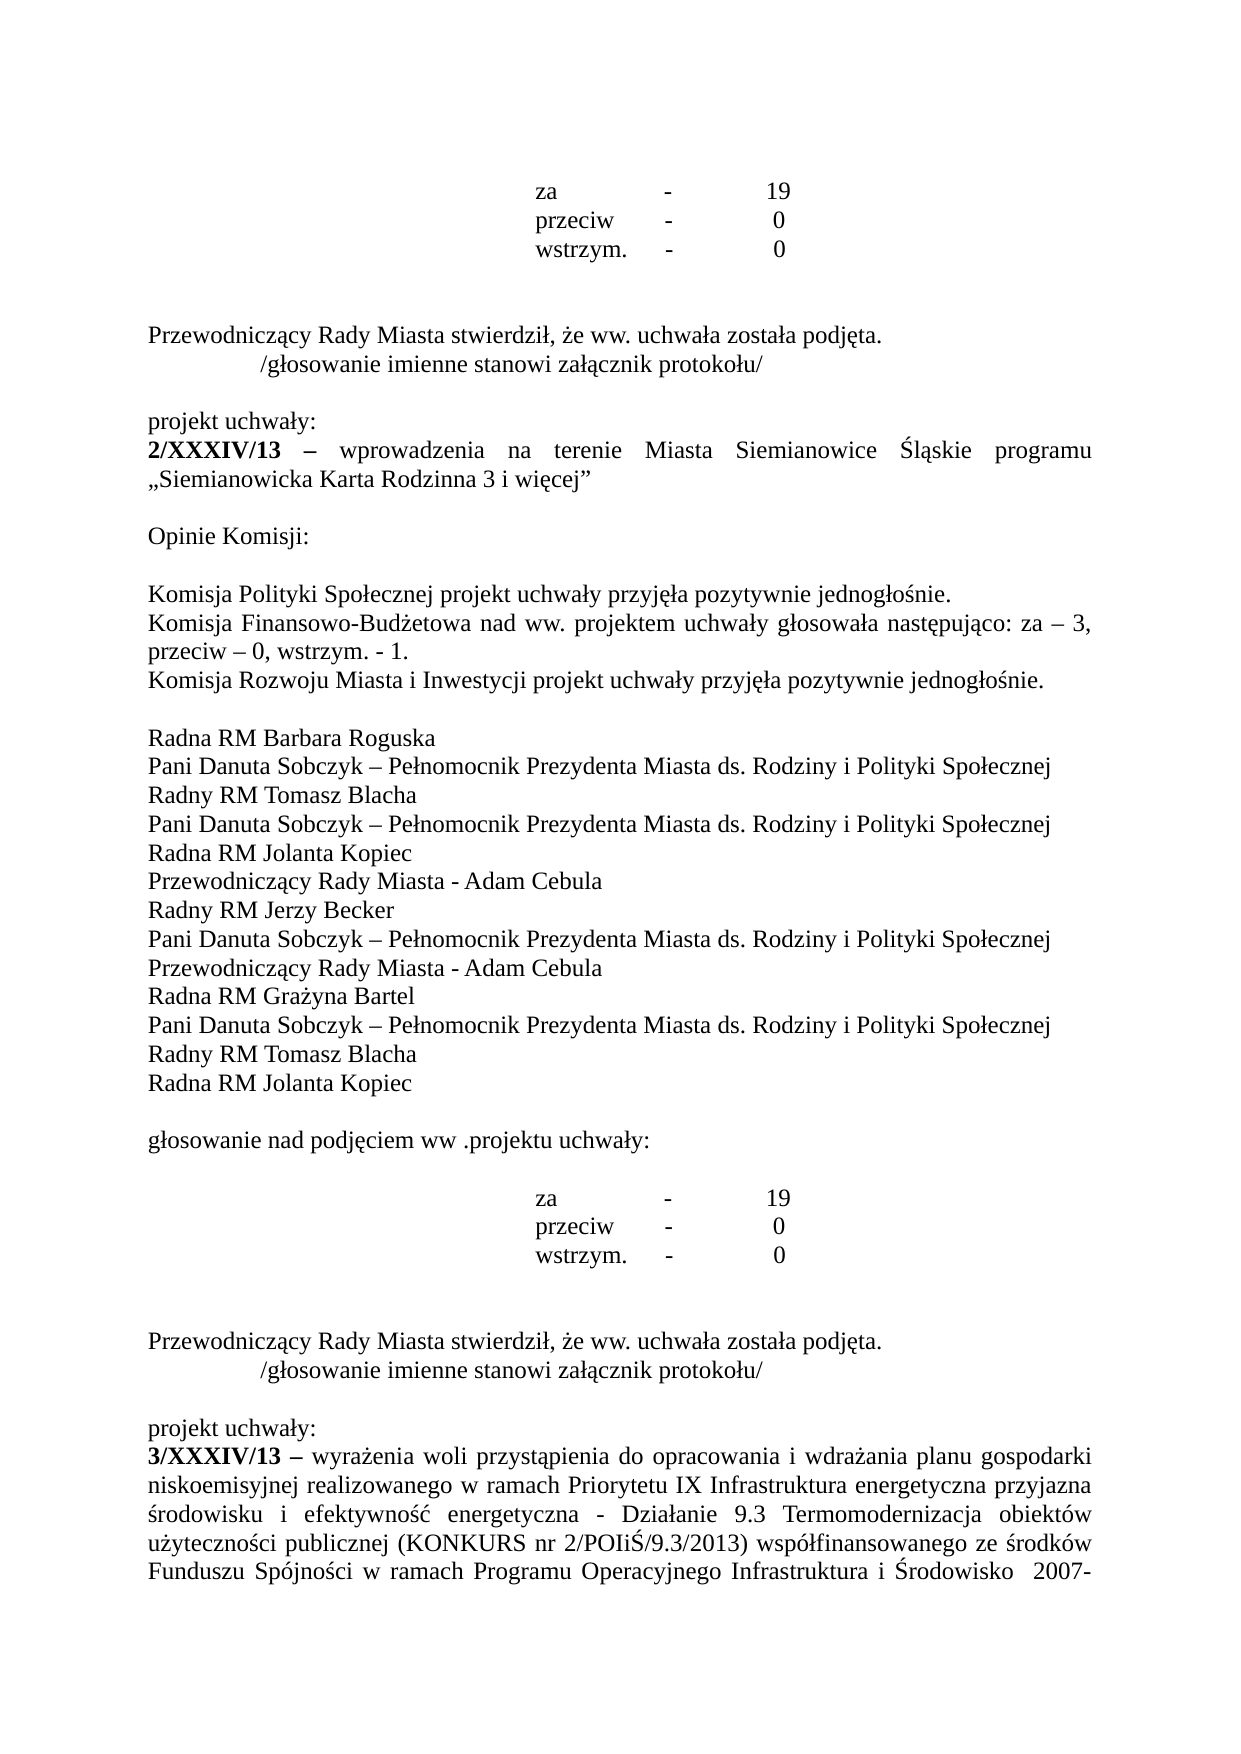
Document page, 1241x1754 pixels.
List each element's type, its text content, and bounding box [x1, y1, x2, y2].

text projekt uchwały: [148, 1413, 1093, 1441]
text Komisja Polityki Społecznej projekt uchwały przyjęła pozytywnie jednogłośnie. [148, 579, 1093, 608]
text Przewodniczący Rady Miasta stwierdził, że ww. uchwała została podjęta. [148, 1326, 1093, 1355]
text /głosowanie imienne stanowi załącznik protokołu/ [148, 349, 1093, 378]
text 3/XXXIV/13 – wyrażenia woli przystąpienia do opracowania i wdrażania planu gospodarki niskoemisyjnej realizowanego w ramach Priorytetu IX Infrastruktura energetyczna przyjazna środowisku i efektywność energetyczna - Działanie 9.3 Termomodernizacja obiektów użyteczności publicznej (KONKURS nr 2/POIiŚ/9.3/2013) współfinansowanego ze środków Funduszu Spójności w ramach Programu Operacyjnego Infrastruktura i Środowisko 2007- [148, 1441, 1093, 1585]
text Radny RM Tomasz Blacha [148, 1039, 1093, 1068]
text Radny RM Tomasz Blacha [148, 780, 1093, 809]
text Pani Danuta Sobczyk – Pełnomocnik Prezydenta Miasta ds. Rodziny i Polityki Społecznej [148, 809, 1093, 838]
text przeciw - 0 [148, 205, 1093, 234]
text Przewodniczący Rady Miasta - Adam Cebula [148, 866, 1093, 895]
text wstrzym. - 0 [148, 234, 1093, 263]
text /głosowanie imienne stanowi załącznik protokołu/ [148, 1355, 1093, 1384]
text głosowanie nad podjęciem ww .projektu uchwały: [148, 1125, 1093, 1154]
text Komisja Rozwoju Miasta i Inwestycji projekt uchwały przyjęła pozytywnie jednogłośnie. [148, 665, 1093, 694]
text Przewodniczący Rady Miasta stwierdził, że ww. uchwała została podjęta. [148, 320, 1093, 349]
text przeciw - 0 [148, 1211, 1093, 1240]
text Radny RM Jerzy Becker [148, 895, 1093, 924]
text Opinie Komisji: [148, 521, 1093, 550]
text Przewodniczący Rady Miasta - Adam Cebula [148, 953, 1093, 981]
text Radna RM Jolanta Kopiec [148, 838, 1093, 866]
text Radna RM Jolanta Kopiec [148, 1068, 1093, 1096]
text Radna RM Grażyna Bartel [148, 981, 1093, 1010]
text projekt uchwały: [148, 406, 1093, 435]
text Pani Danuta Sobczyk – Pełnomocnik Prezydenta Miasta ds. Rodziny i Polityki Społecznej [148, 751, 1093, 780]
text wstrzym. - 0 [148, 1240, 1093, 1269]
text Pani Danuta Sobczyk – Pełnomocnik Prezydenta Miasta ds. Rodziny i Polityki Społecznej [148, 924, 1093, 953]
text Komisja Finansowo-Budżetowa nad ww. projektem uchwały głosowała następująco: za – 3, przeciw – 0, wstrzym. - 1. [148, 608, 1093, 665]
text Pani Danuta Sobczyk – Pełnomocnik Prezydenta Miasta ds. Rodziny i Polityki Społecznej [148, 1010, 1093, 1039]
text za - 19 [148, 1183, 1093, 1211]
text za - 19 [148, 176, 1093, 205]
text Radna RM Barbara Roguska [148, 723, 1093, 751]
text 2/XXXIV/13 – wprowadzenia na terenie Miasta Siemianowice Śląskie programu „Siemianowicka Karta Rodzinna 3 i więcej” [148, 435, 1093, 493]
